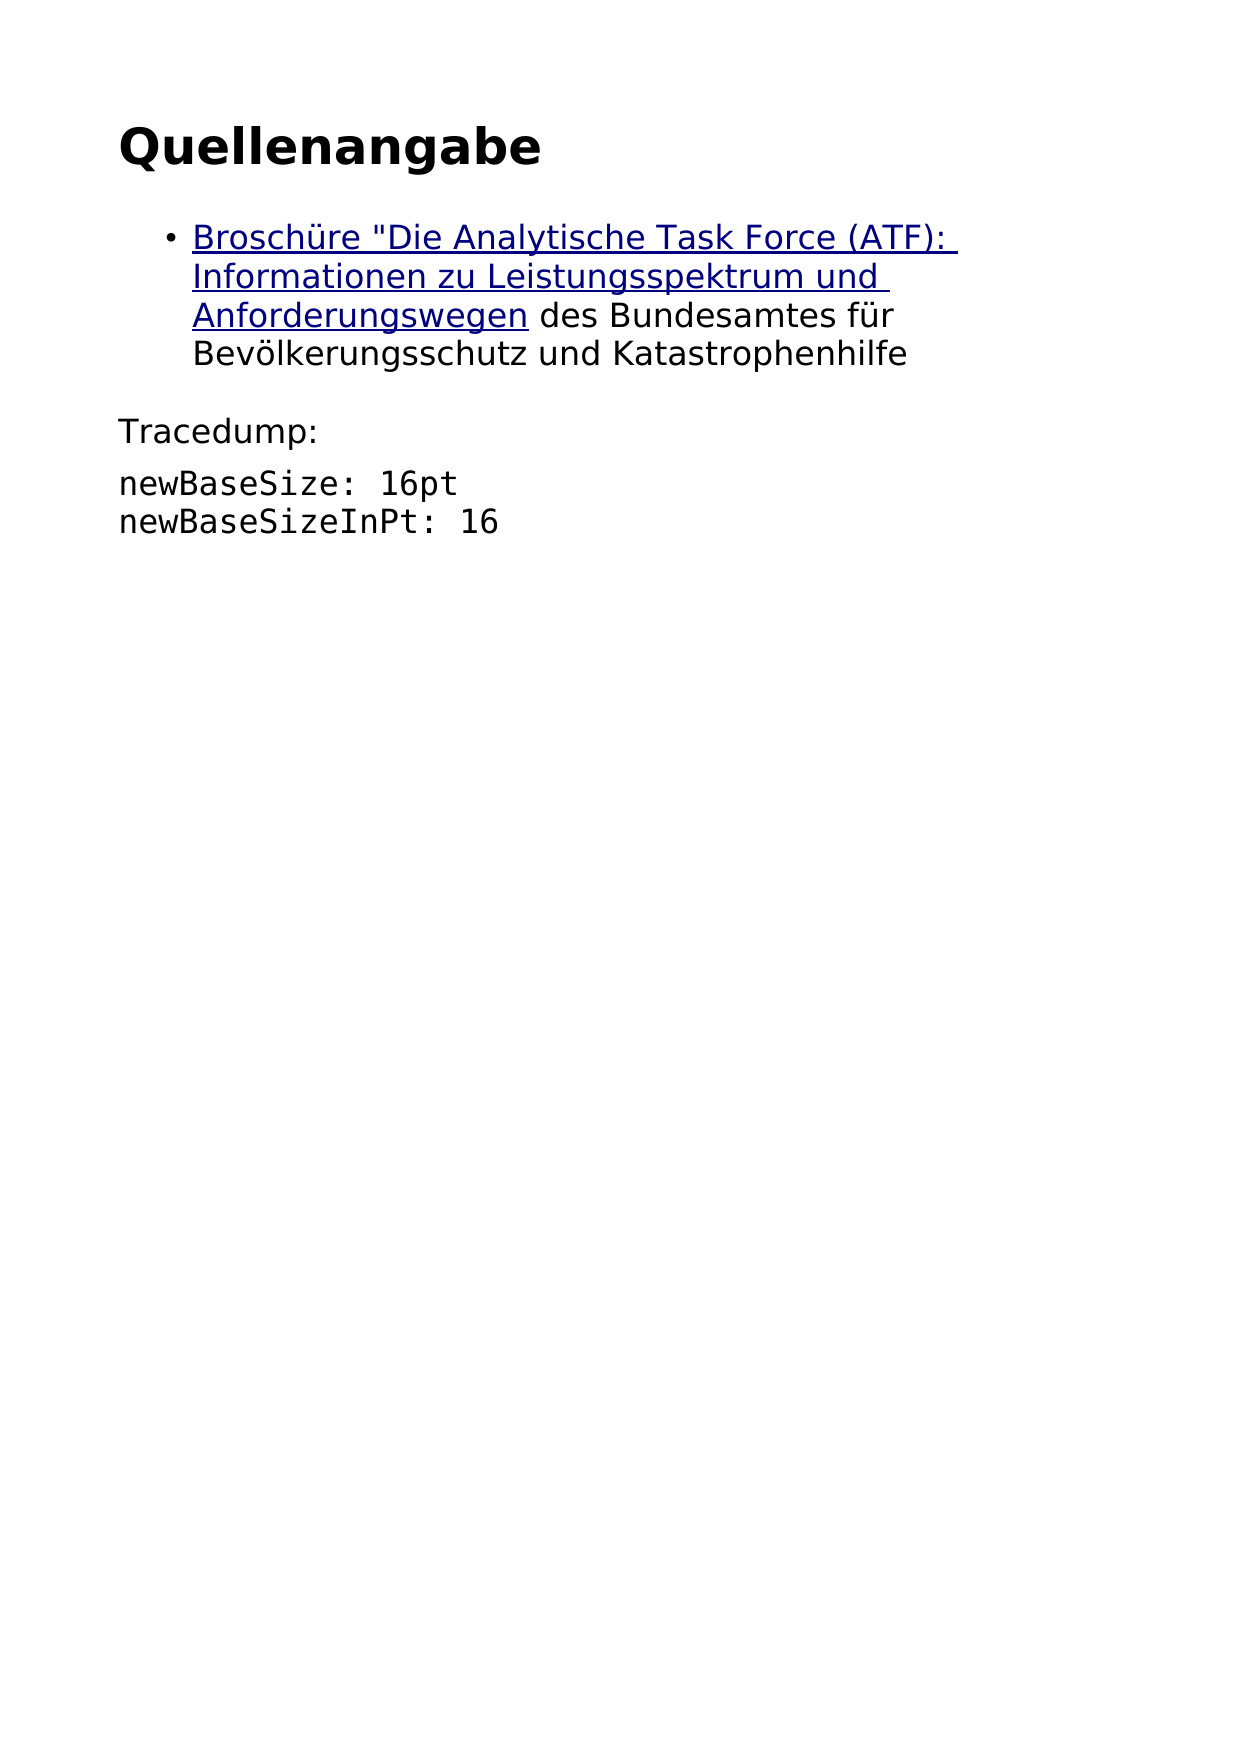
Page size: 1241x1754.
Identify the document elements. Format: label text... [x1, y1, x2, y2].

text Tracedump: [118, 374, 1122, 451]
subtitle Quellenangabe [118, 118, 1122, 176]
list Broschüre "Die Analytische Task Force (ATF): Informationen zu Leistungsspektrum und Anforderungswegen des Bundesamtes für Bevölkerungsschutz und Katastrophenhilfe [177, 218, 1122, 374]
text newBaseSize: 16pt newBaseSizeInPt: 16 [118, 464, 1122, 542]
